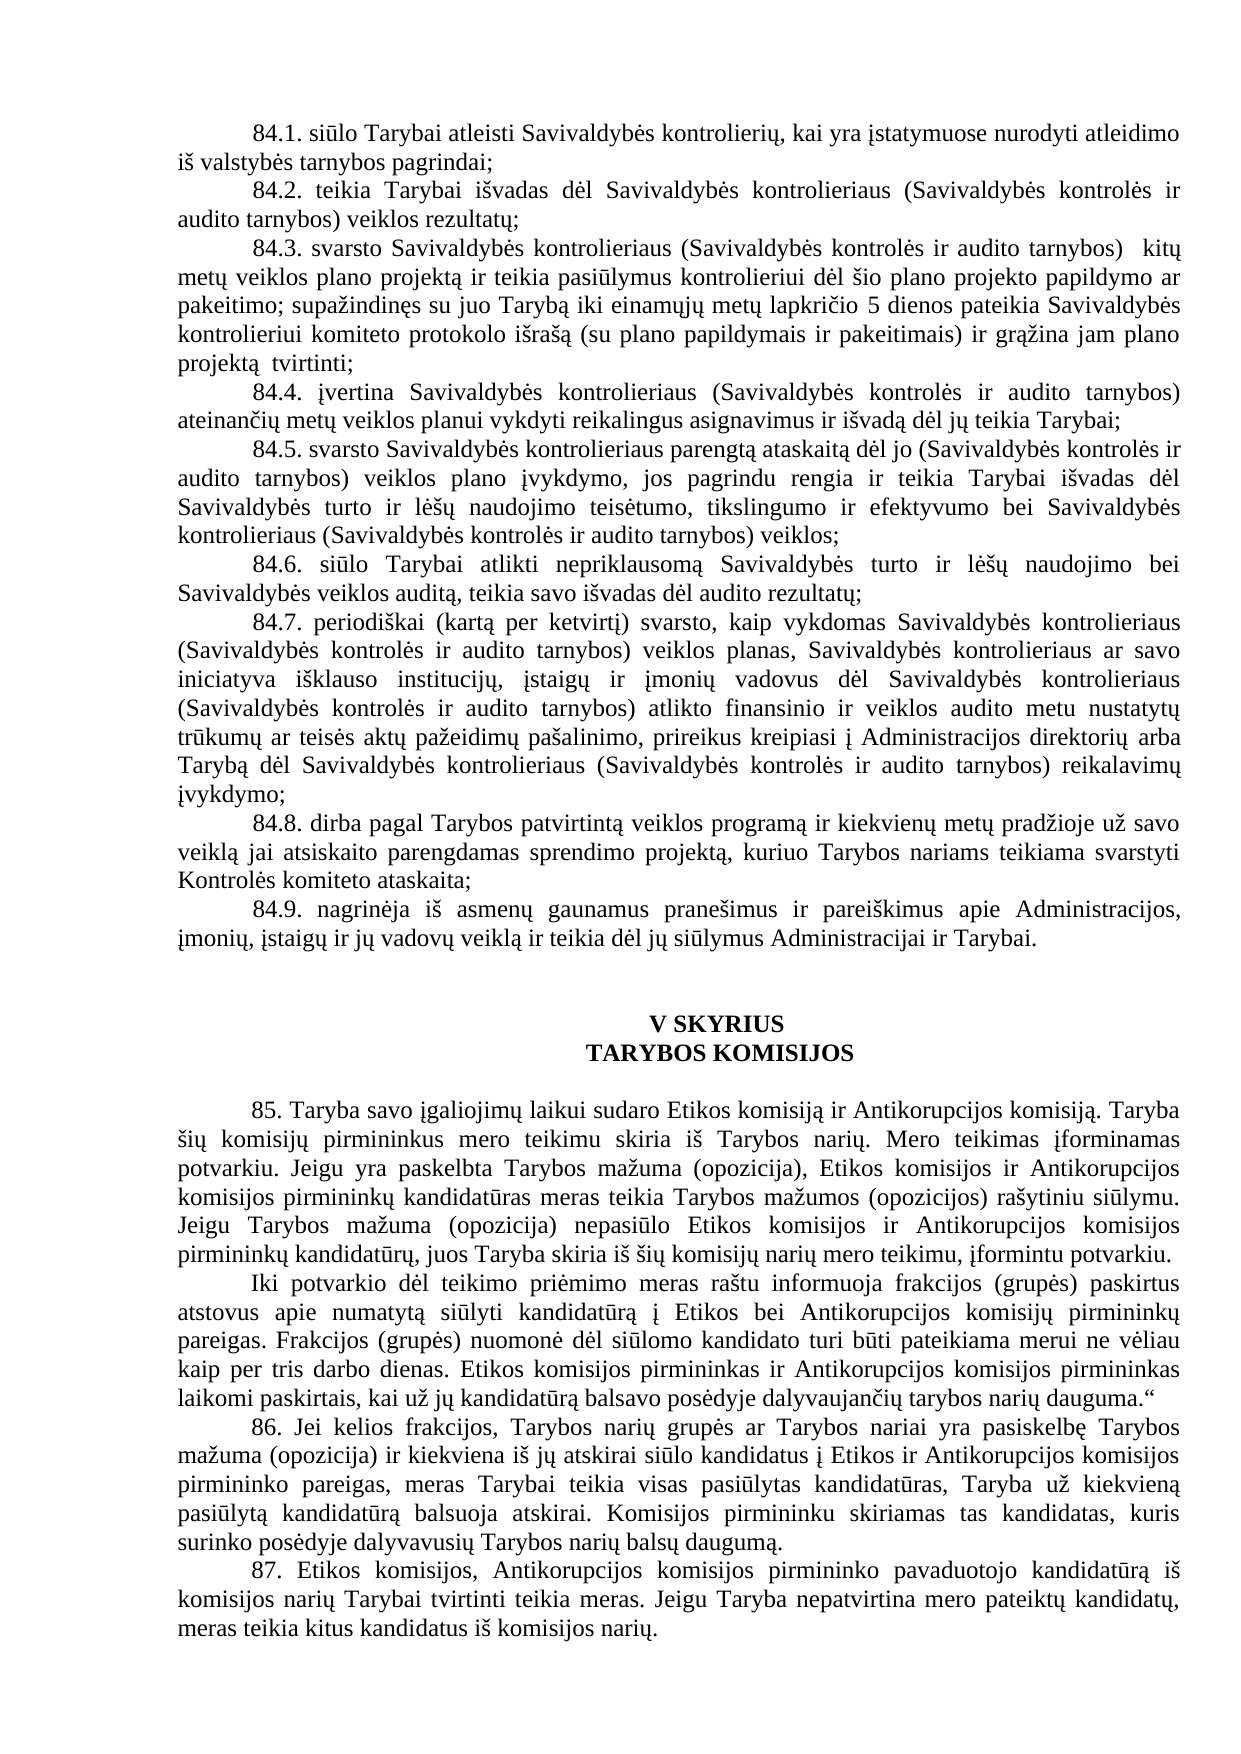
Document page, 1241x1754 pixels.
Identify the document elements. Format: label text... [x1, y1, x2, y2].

text 84.3. svarsto Savivaldybės kontrolieriaus (Savivaldybės kontrolės ir audito tarnybos) kitų metų veiklos plano projektą ir teikia pasiūlymus kontrolieriui dėl šio plano projekto papildymo ar pakeitimo; supažindinęs su juo Tarybą iki einamųjų metų lapkričio 5 dienos pateikia Savivaldybės kontrolieriui komiteto protokolo išrašą (su plano papildymais ir pakeitimais) ir grąžina jam plano projektą tvirtinti; [177, 233, 1181, 377]
text 84.1. siūlo Tarybai atleisti Savivaldybės kontrolierių, kai yra įstatymuose nurodyti atleidimo iš valstybės tarnybos pagrindai; [177, 118, 1181, 176]
text 84.5. svarsto Savivaldybės kontrolieriaus parengtą ataskaitą dėl jo (Savivaldybės kontrolės ir audito tarnybos) veiklos plano įvykdymo, jos pagrindu rengia ir teikia Tarybai išvadas dėl Savivaldybės turto ir lėšų naudojimo teisėtumo, tikslingumo ir efektyvumo bei Savivaldybės kontrolieriaus (Savivaldybės kontrolės ir audito tarnybos) veiklos; [177, 434, 1181, 549]
text TARYBOS KOMISIJOS [177, 1038, 1181, 1067]
text 84.7. periodiškai (kartą per ketvirtį) svarsto, kaip vykdomas Savivaldybės kontrolieriaus (Savivaldybės kontrolės ir audito tarnybos) veiklos planas, Savivaldybės kontrolieriaus ar savo iniciatyva išklauso institucijų, įstaigų ir įmonių vadovus dėl Savivaldybės kontrolieriaus (Savivaldybės kontrolės ir audito tarnybos) atlikto finansinio ir veiklos audito metu nustatytų trūkumų ar teisės aktų pažeidimų pašalinimo, prireikus kreipiasi į Administracijos direktorių arba Tarybą dėl Savivaldybės kontrolieriaus (Savivaldybės kontrolės ir audito tarnybos) reikalavimų įvykdymo; [177, 607, 1181, 808]
text 84.8. dirba pagal Tarybos patvirtintą veiklos programą ir kiekvienų metų pradžioje už savo veiklą jai atsiskaito parengdamas sprendimo projektą, kuriuo Tarybos nariams teikiama svarstyti Kontrolės komiteto ataskaita; [177, 808, 1181, 894]
text 84.6. siūlo Tarybai atlikti nepriklausomą Savivaldybės turto ir lėšų naudojimo bei Savivaldybės veiklos auditą, teikia savo išvadas dėl audito rezultatų; [177, 549, 1181, 607]
text 85. Taryba savo įgaliojimų laikui sudaro Etikos komisiją ir Antikorupcijos komisiją. Taryba šių komisijų pirmininkus mero teikimu skiria iš Tarybos narių. Mero teikimas įforminamas potvarkiu. Jeigu yra paskelbta Tarybos mažuma (opozicija), Etikos komisijos ir Antikorupcijos komisijos pirmininkų kandidatūras meras teikia Tarybos mažumos (opozicijos) rašytiniu siūlymu. Jeigu Tarybos mažuma (opozicija) nepasiūlo Etikos komisijos ir Antikorupcijos komisijos pirmininkų kandidatūrų, juos Taryba skiria iš šių komisijų narių mero teikimu, įformintu potvarkiu. [177, 1096, 1181, 1268]
text 84.2. teikia Tarybai išvadas dėl Savivaldybės kontrolieriaus (Savivaldybės kontrolės ir audito tarnybos) veiklos rezultatų; [177, 176, 1181, 233]
text Iki potvarkio dėl teikimo priėmimo meras raštu informuoja frakcijos (grupės) paskirtus atstovus apie numatytą siūlyti kandidatūrą į Etikos bei Antikorupcijos komisijų pirmininkų pareigas. Frakcijos (grupės) nuomonė dėl siūlomo kandidato turi būti pateikiama merui ne vėliau kaip per tris darbo dienas. Etikos komisijos pirmininkas ir Antikorupcijos komisijos pirmininkas laikomi paskirtais, kai už jų kandidatūrą balsavo posėdyje dalyvaujančių tarybos narių dauguma.“ [177, 1268, 1181, 1412]
text 87. Etikos komisijos, Antikorupcijos komisijos pirmininko pavaduotojo kandidatūrą iš komisijos narių Tarybai tvirtinti teikia meras. Jeigu Taryba nepatvirtina mero pateiktų kandidatų, meras teikia kitus kandidatus iš komisijos narių. [177, 1556, 1181, 1642]
text 84.4. įvertina Savivaldybės kontrolieriaus (Savivaldybės kontrolės ir audito tarnybos) ateinančių metų veiklos planui vykdyti reikalingus asignavimus ir išvadą dėl jų teikia Tarybai; [177, 377, 1181, 434]
text 86. Jei kelios frakcijos, Tarybos narių grupės ar Tarybos nariai yra pasiskelbę Tarybos mažuma (opozicija) ir kiekviena iš jų atskirai siūlo kandidatus į Etikos ir Antikorupcijos komisijos pirmininko pareigas, meras Tarybai teikia visas pasiūlytas kandidatūras, Taryba už kiekvieną pasiūlytą kandidatūrą balsuoja atskirai. Komisijos pirmininku skiriamas tas kandidatas, kuris surinko posėdyje dalyvavusių Tarybos narių balsų daugumą. [177, 1412, 1181, 1556]
text 84.9. nagrinėja iš asmenų gaunamus pranešimus ir pareiškimus apie Administracijos, įmonių, įstaigų ir jų vadovų veiklą ir teikia dėl jų siūlymus Administracijai ir Tarybai. [177, 894, 1181, 952]
text V SKYRIUS [177, 1009, 1181, 1038]
